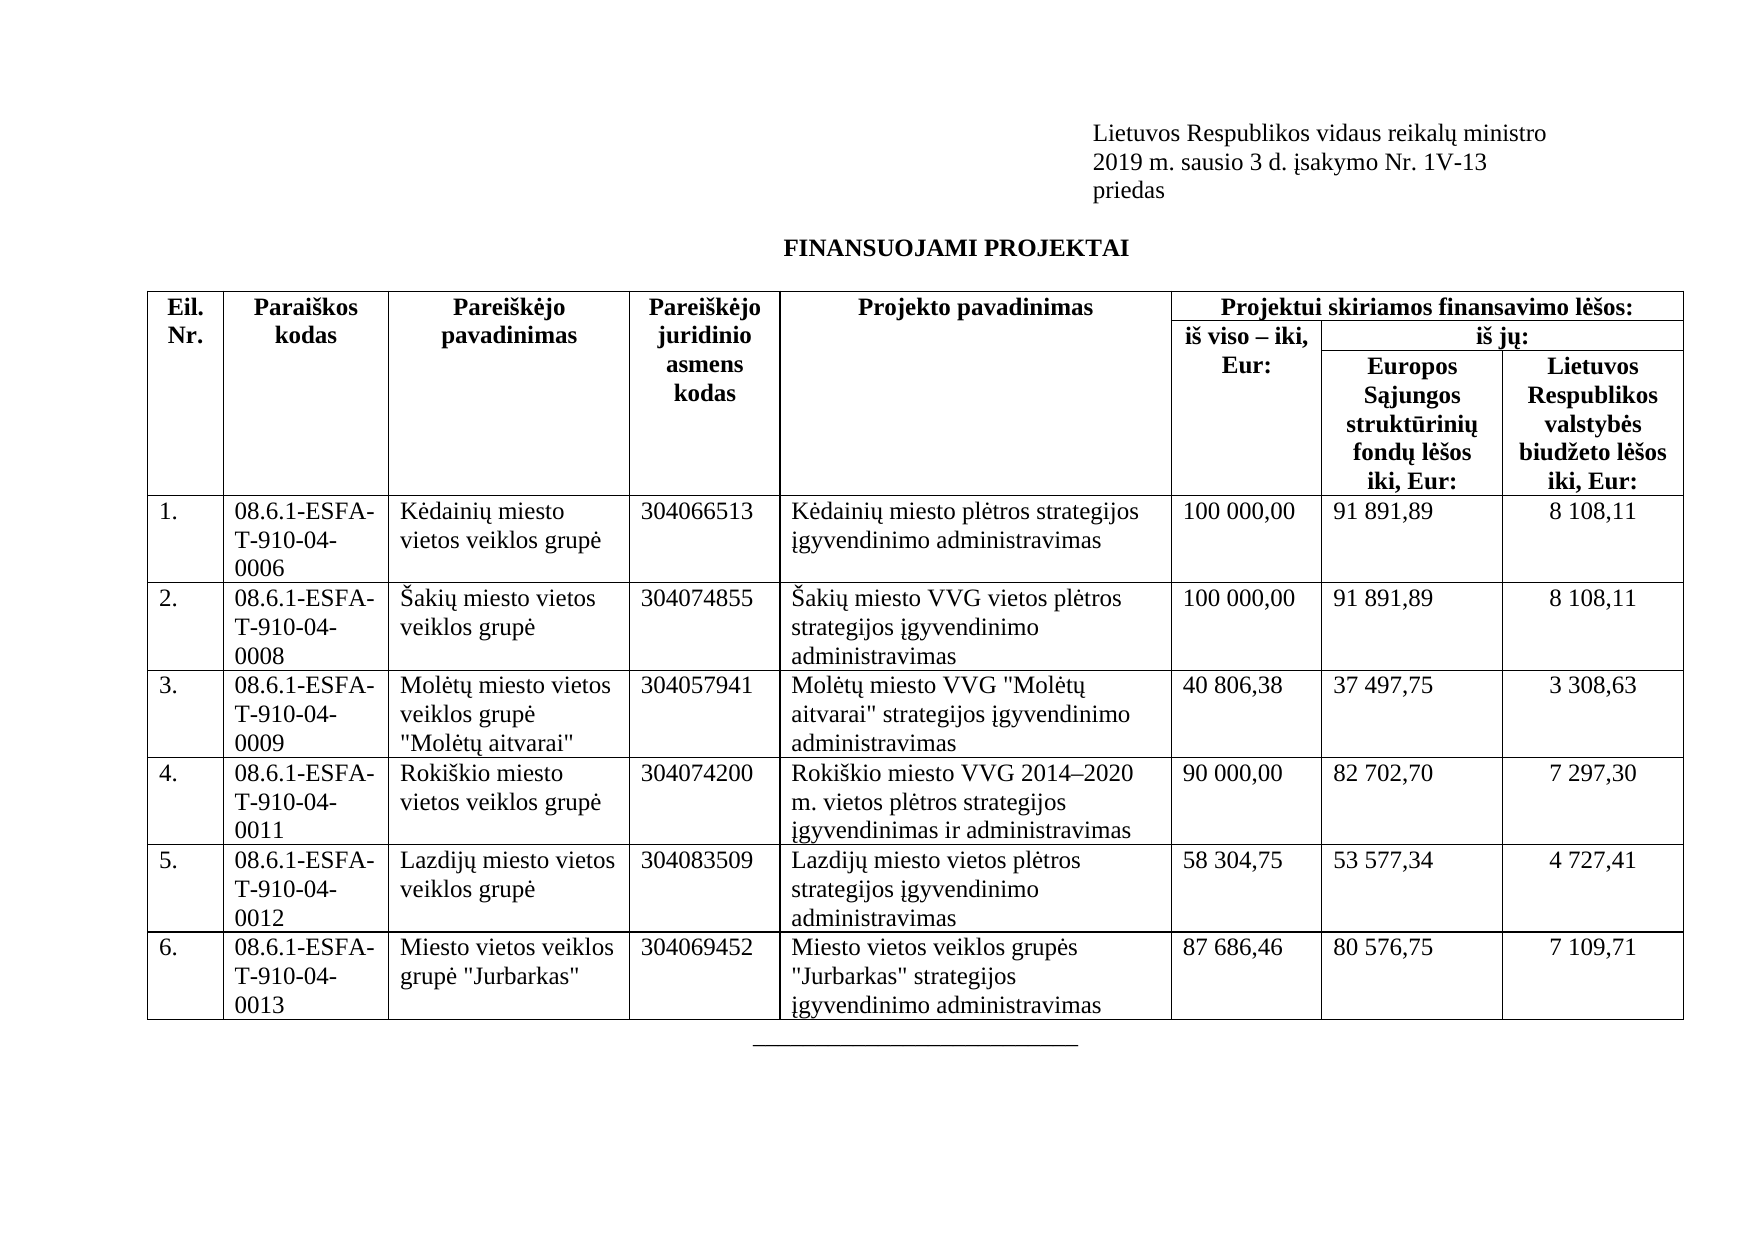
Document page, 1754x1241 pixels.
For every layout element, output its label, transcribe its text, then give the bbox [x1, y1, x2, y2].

table_cell 100 000,00 [1172, 583, 1321, 669]
table_cell 08.6.1-ESFA-T-910-04-0006 [224, 496, 388, 582]
table_cell 4. [148, 758, 223, 844]
table_cell iš viso – iki, Eur: [1172, 321, 1321, 495]
table_cell Lietuvos Respublikos valstybės biudžeto lėšos iki, Eur: [1503, 351, 1683, 495]
table_cell 8 108,11 [1503, 583, 1683, 669]
table_cell Lazdijų miesto vietos plėtros strategijos įgyvendinimo administravimas [781, 845, 1171, 931]
table_cell 100 000,00 [1172, 496, 1321, 582]
table_cell 6. [148, 933, 223, 1019]
text Lietuvos Respublikos vidaus reikalų ministro [1093, 118, 1683, 147]
table_cell 304066513 [630, 496, 779, 582]
table_cell 4 727,41 [1503, 845, 1683, 931]
table_cell Rokiškio miesto vietos veiklos grupė [389, 758, 629, 844]
table_cell 2. [148, 583, 223, 669]
table_cell 37 497,75 [1322, 671, 1502, 757]
table_header Pareiškėjo juridinio asmens kodas [630, 292, 779, 495]
table_cell 80 576,75 [1322, 933, 1502, 1019]
table_cell 91 891,89 [1322, 496, 1502, 582]
table_cell 7 109,71 [1503, 933, 1683, 1019]
text FINANSUOJAMI PROJEKTAI [148, 233, 1683, 262]
table_cell 08.6.1-ESFA-T-910-04-0008 [224, 583, 388, 669]
table_cell 08.6.1-ESFA-T-910-04-0012 [224, 845, 388, 931]
table_header Paraiškos kodas [224, 292, 388, 495]
table_cell 3 308,63 [1503, 671, 1683, 757]
table_cell 1. [148, 496, 223, 582]
table_cell Šakių miesto VVG vietos plėtros strategijos įgyvendinimo administravimas [781, 583, 1171, 669]
table_cell 5. [148, 845, 223, 931]
table_cell 304074855 [630, 583, 779, 669]
table_cell 90 000,00 [1172, 758, 1321, 844]
table_cell 08.6.1-ESFA-T-910-04-0011 [224, 758, 388, 844]
table_cell 304057941 [630, 671, 779, 757]
table_cell Šakių miesto vietos veiklos grupė [389, 583, 629, 669]
table_cell 304069452 [630, 933, 779, 1019]
table_cell Kėdainių miesto vietos veiklos grupė [389, 496, 629, 582]
table_cell Europos Sąjungos struktūrinių fondų lėšos iki, Eur: [1322, 351, 1502, 495]
table_header Projekto pavadinimas [781, 292, 1171, 495]
table_cell Molėtų miesto vietos veiklos grupė "Molėtų aitvarai" [389, 671, 629, 757]
table_cell 7 297,30 [1503, 758, 1683, 844]
table_cell Lazdijų miesto vietos veiklos grupė [389, 845, 629, 931]
table_cell 87 686,46 [1172, 933, 1321, 1019]
table_cell 40 806,38 [1172, 671, 1321, 757]
table_header Projektui skiriamos finansavimo lėšos: [1172, 292, 1683, 320]
table_cell Miesto vietos veiklos grupės "Jurbarkas" strategijos įgyvendinimo administravimas [781, 933, 1171, 1019]
text __________________________ [148, 1020, 1683, 1048]
table_cell Miesto vietos veiklos grupė "Jurbarkas" [389, 933, 629, 1019]
table_cell 82 702,70 [1322, 758, 1502, 844]
table_cell 53 577,34 [1322, 845, 1502, 931]
table_cell 91 891,89 [1322, 583, 1502, 669]
table_cell iš jų: [1322, 321, 1683, 350]
table_cell 08.6.1-ESFA-T-910-04-0009 [224, 671, 388, 757]
table_cell Kėdainių miesto plėtros strategijos įgyvendinimo administravimas [781, 496, 1171, 582]
table_cell Molėtų miesto VVG "Molėtų aitvarai" strategijos įgyvendinimo administravimas [781, 671, 1171, 757]
table_cell Rokiškio miesto VVG 2014–2020 m. vietos plėtros strategijos įgyvendinimas ir administravimas [781, 758, 1171, 844]
table_cell 304074200 [630, 758, 779, 844]
table_cell 8 108,11 [1503, 496, 1683, 582]
table_cell 3. [148, 671, 223, 757]
text 2019 m. sausio 3 d. įsakymo Nr. 1V-13 [1093, 147, 1683, 176]
table_cell 304083509 [630, 845, 779, 931]
table_cell 08.6.1-ESFA-T-910-04-0013 [224, 933, 388, 1019]
text priedas [1093, 176, 1683, 204]
table_header Pareiškėjo pavadinimas [389, 292, 629, 495]
table_cell 58 304,75 [1172, 845, 1321, 931]
table_header Eil. Nr. [148, 292, 223, 495]
